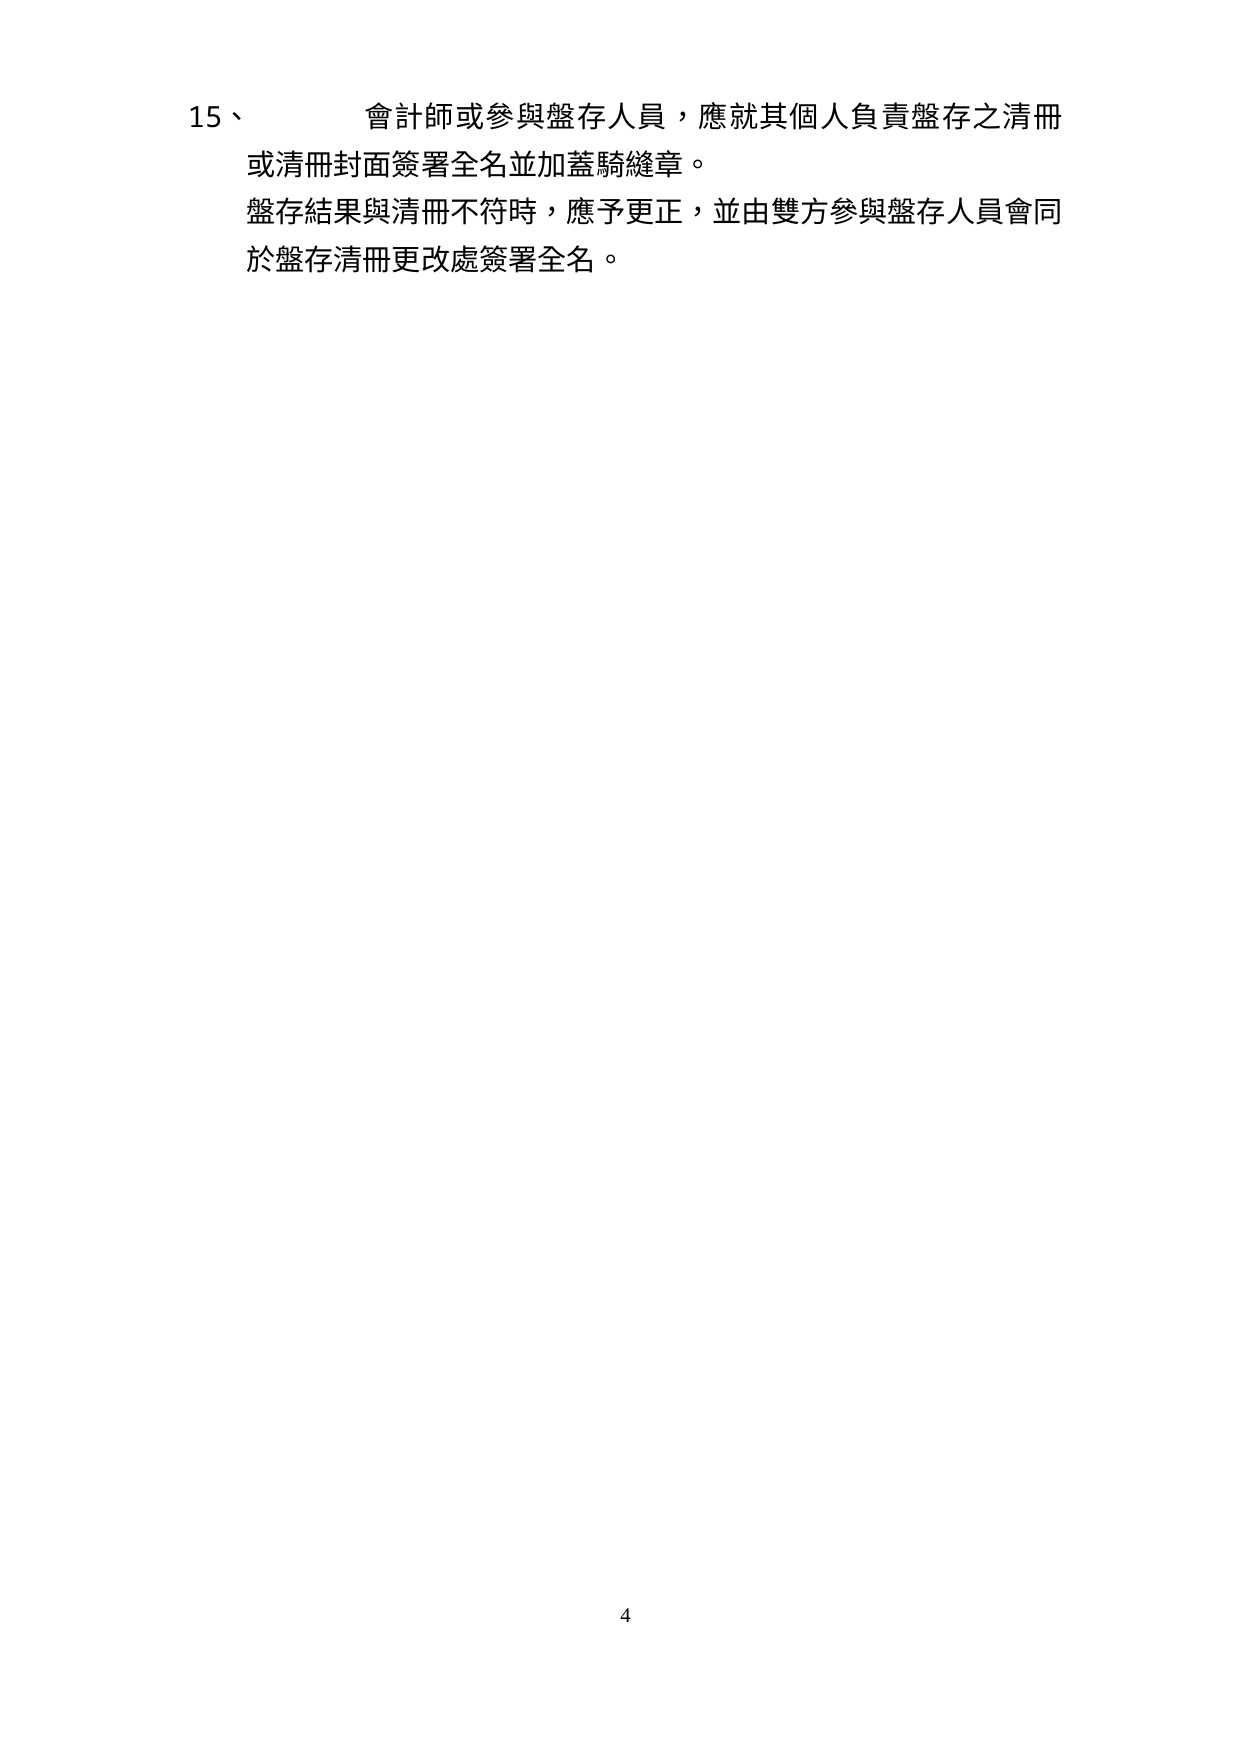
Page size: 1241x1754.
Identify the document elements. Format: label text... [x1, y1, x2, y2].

text 盤存結果與清冊不符時，應予更正，並由雙方參與盤存人員會同於盤存清冊更改處簽署全名。 [246, 184, 1063, 280]
list 會計師或參與盤存人員，應就其個人負責盤存之清冊或清冊封面簽署全名並加蓋騎縫章。 [187, 89, 1063, 184]
